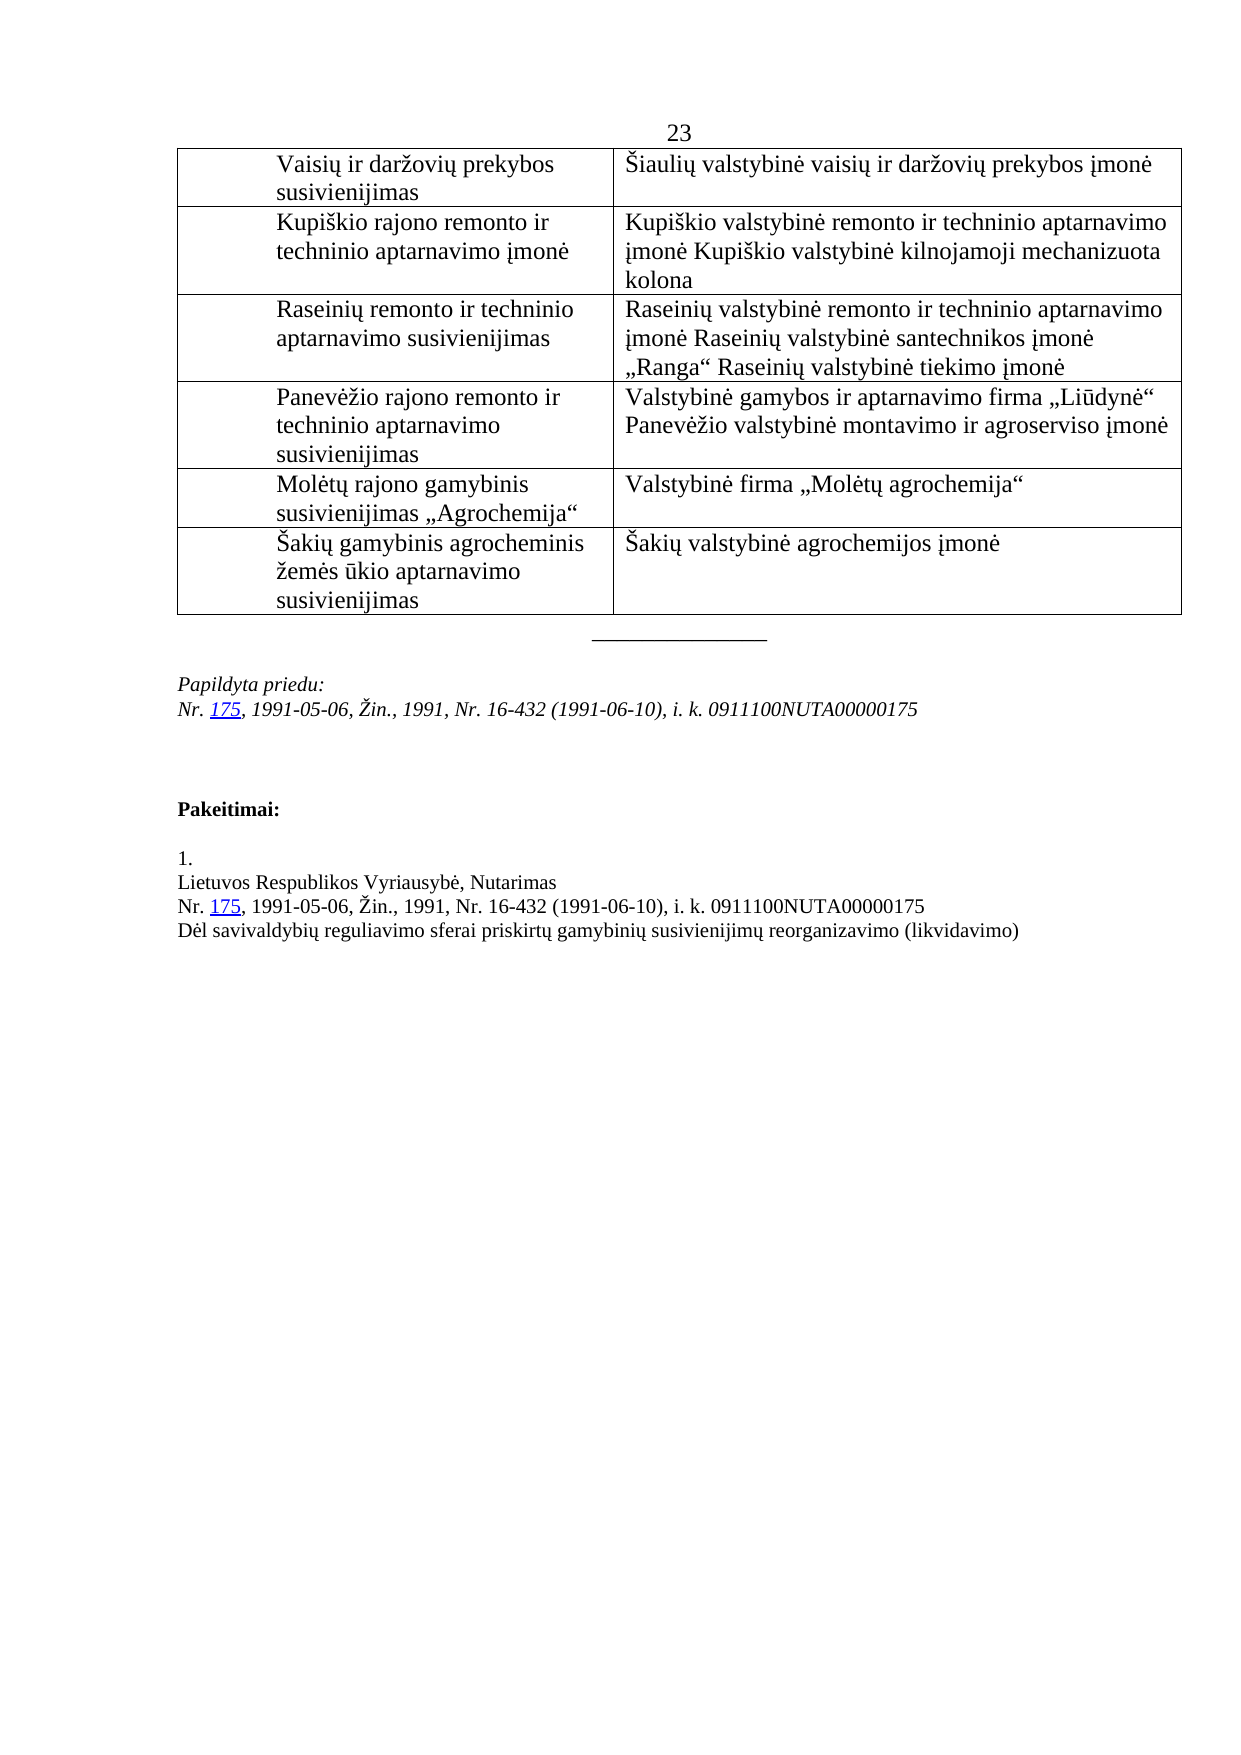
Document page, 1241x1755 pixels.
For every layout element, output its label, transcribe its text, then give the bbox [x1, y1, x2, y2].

text Nr. 175, 1991-05-06, Žin., 1991, Nr. 16-432 (1991-06-10), i. k. 0911100NUTA00000175 [177, 894, 1181, 918]
text ______________ [177, 615, 1181, 644]
table_cell Raseinių valstybinė remonto ir techninio aptarnavimo įmonė Raseinių valstybinė santechnikos įmonė „Ranga“ Raseinių valstybinė tiekimo įmonė [614, 295, 1181, 381]
table_cell Valstybinė gamybos ir aptarnavimo firma „Liūdynė“ Panevėžio valstybinė montavimo ir agroserviso įmonė [614, 382, 1181, 468]
table_cell Panevėžio rajono remonto ir techninio aptarnavimo susivienijimas [178, 382, 613, 468]
table_cell Šiaulių valstybinė vaisių ir daržovių prekybos įmonė [614, 149, 1181, 206]
table_cell Kupiškio valstybinė remonto ir techninio aptarnavimo įmonė Kupiškio valstybinė kilnojamoji mechanizuota kolona [614, 207, 1181, 293]
text Dėl savivaldybių reguliavimo sferai priskirtų gamybinių susivienijimų reorganizavimo (likvidavimo) [177, 918, 1181, 942]
text Papildyta priedu: [177, 672, 1181, 696]
table_cell Valstybinė firma „Molėtų agrochemija“ [614, 469, 1181, 527]
table_cell Kupiškio rajono remonto ir techninio aptarnavimo įmonė [178, 207, 613, 293]
table_cell Šakių valstybinė agrochemijos įmonė [614, 528, 1181, 614]
text Pakeitimai: [177, 797, 1181, 821]
table_cell Šakių gamybinis agrocheminis žemės ūkio aptarnavimo susivienijimas [178, 528, 613, 614]
text Nr. 175, 1991-05-06, Žin., 1991, Nr. 16-432 (1991-06-10), i. k. 0911100NUTA00000175 [177, 696, 1181, 721]
table_cell Raseinių remonto ir techninio aptarnavimo susivienijimas [178, 295, 613, 381]
text 1. [177, 846, 1181, 869]
table_cell Vaisių ir daržovių prekybos susivienijimas [178, 149, 613, 206]
text Lietuvos Respublikos Vyriausybė, Nutarimas [177, 869, 1181, 894]
table_cell Molėtų rajono gamybinis susivienijimas „Agrochemija“ [178, 469, 613, 527]
